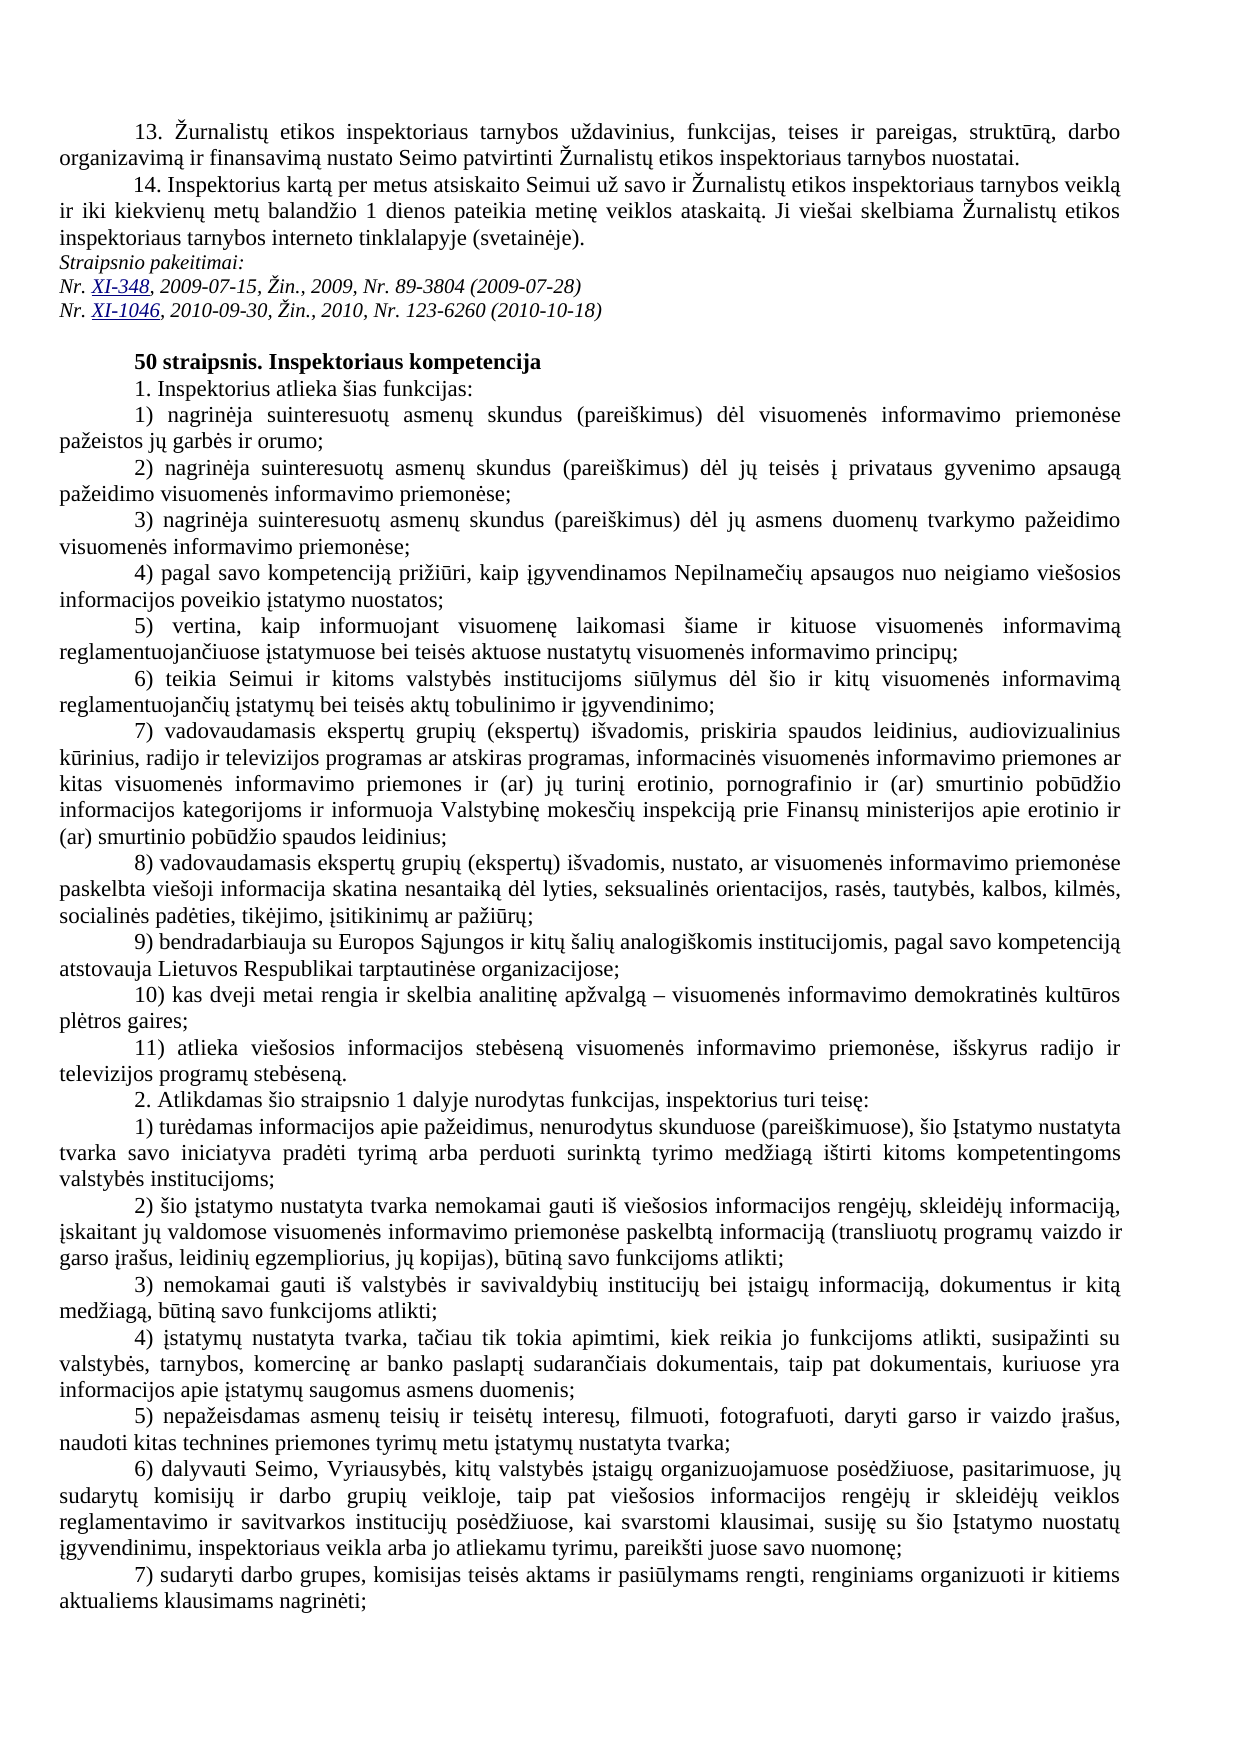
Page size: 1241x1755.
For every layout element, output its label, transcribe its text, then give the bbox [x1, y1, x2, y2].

text 1) nagrinėja suinteresuotų asmenų skundus (pareiškimus) dėl visuomenės informavimo priemonėse pažeistos jų garbės ir orumo; [59, 401, 1122, 454]
text 10) kas dveji metai rengia ir skelbia analitinę apžvalgą – visuomenės informavimo demokratinės kultūros plėtros gaires; [59, 981, 1122, 1034]
text 3) nagrinėja suinteresuotų asmenų skundus (pareiškimus) dėl jų asmens duomenų tvarkymo pažeidimo visuomenės informavimo priemonėse; [59, 507, 1122, 559]
text 3) nemokamai gauti iš valstybės ir savivaldybių institucijų bei įstaigų informaciją, dokumentus ir kitą medžiagą, būtiną savo funkcijoms atlikti; [59, 1271, 1122, 1323]
text 1) turėdamas informacijos apie pažeidimus, nenurodytus skunduose (pareiškimuose), šio Įstatymo nustatyta tvarka savo iniciatyva pradėti tyrimą arba perduoti surinktą tyrimo medžiagą ištirti kitoms kompetentingoms valstybės institucijoms; [59, 1113, 1122, 1192]
text Nr. XI-1046, 2010-09-30, Žin., 2010, Nr. 123-6260 (2010-10-18) [59, 298, 1122, 322]
text 1. Inspektorius atlieka šias funkcijas: [59, 375, 1122, 401]
text 5) nepažeisdamas asmenų teisių ir teisėtų interesų, filmuoti, fotografuoti, daryti garso ir vaizdo įrašus, naudoti kitas technines priemones tyrimų metu įstatymų nustatyta tvarka; [59, 1403, 1122, 1455]
text 4) pagal savo kompetenciją prižiūri, kaip įgyvendinamos Nepilnamečių apsaugos nuo neigiamo viešosios informacijos poveikio įstatymo nuostatos; [59, 559, 1122, 612]
text 2. Atlikdamas šio straipsnio 1 dalyje nurodytas funkcijas, inspektorius turi teisę: [59, 1086, 1122, 1113]
text 5) vertina, kaip informuojant visuomenę laikomasi šiame ir kituose visuomenės informavimą reglamentuojančiuose įstatymuose bei teisės aktuose nustatytų visuomenės informavimo principų; [59, 612, 1122, 665]
text 14. Inspektorius kartą per metus atsiskaito Seimui už savo ir Žurnalistų etikos inspektoriaus tarnybos veiklą ir iki kiekvienų metų balandžio 1 dienos pateikia metinę veiklos ataskaitą. Ji viešai skelbiama Žurnalistų etikos inspektoriaus tarnybos interneto tinklalapyje (svetainėje). [59, 171, 1122, 250]
text 7) vadovaudamasis ekspertų grupių (ekspertų) išvadomis, priskiria spaudos leidinius, audiovizualinius kūrinius, radijo ir televizijos programas ar atskiras programas, informacinės visuomenės informavimo priemones ar kitas visuomenės informavimo priemones ir (ar) jų turinį erotinio, pornografinio ir (ar) smurtinio pobūdžio informacijos kategorijoms ir informuoja Valstybinę mokesčių inspekciją prie Finansų ministerijos apie erotinio ir (ar) smurtinio pobūdžio spaudos leidinius; [59, 717, 1122, 849]
text Nr. XI-348, 2009-07-15, Žin., 2009, Nr. 89-3804 (2009-07-28) [59, 274, 1122, 298]
text 6) dalyvauti Seimo, Vyriausybės, kitų valstybės įstaigų organizuojamuose posėdžiuose, pasitarimuose, jų sudarytų komisijų ir darbo grupių veikloje, taip pat viešosios informacijos rengėjų ir skleidėjų veiklos reglamentavimo ir savitvarkos institucijų posėdžiuose, kai svarstomi klausimai, susiję su šio Įstatymo nuostatų įgyvendinimu, inspektoriaus veikla arba jo atliekamu tyrimu, pareikšti juose savo nuomonę; [59, 1455, 1122, 1561]
text Straipsnio pakeitimai: [59, 250, 1122, 274]
text 2) nagrinėja suinteresuotų asmenų skundus (pareiškimus) dėl jų teisės į privataus gyvenimo apsaugą pažeidimo visuomenės informavimo priemonėse; [59, 454, 1122, 507]
text 4) įstatymų nustatyta tvarka, tačiau tik tokia apimtimi, kiek reikia jo funkcijoms atlikti, susipažinti su valstybės, tarnybos, komercinę ar banko paslaptį sudarančiais dokumentais, taip pat dokumentais, kuriuose yra informacijos apie įstatymų saugomus asmens duomenis; [59, 1323, 1122, 1403]
text 2) šio įstatymo nustatyta tvarka nemokamai gauti iš viešosios informacijos rengėjų, skleidėjų informaciją, įskaitant jų valdomose visuomenės informavimo priemonėse paskelbtą informaciją (transliuotų programų vaizdo ir garso įrašus, leidinių egzempliorius, jų kopijas), būtiną savo funkcijoms atlikti; [59, 1192, 1122, 1271]
text 11) atlieka viešosios informacijos stebėseną visuomenės informavimo priemonėse, išskyrus radijo ir televizijos programų stebėseną. [59, 1034, 1122, 1086]
text 13. Žurnalistų etikos inspektoriaus tarnybos uždavinius, funkcijas, teises ir pareigas, struktūrą, darbo organizavimą ir finansavimą nustato Seimo patvirtinti Žurnalistų etikos inspektoriaus tarnybos nuostatai. [59, 118, 1122, 171]
text 9) bendradarbiauja su Europos Sąjungos ir kitų šalių analogiškomis institucijomis, pagal savo kompetenciją atstovauja Lietuvos Respublikai tarptautinėse organizacijose; [59, 928, 1122, 981]
text 6) teikia Seimui ir kitoms valstybės institucijoms siūlymus dėl šio ir kitų visuomenės informavimą reglamentuojančių įstatymų bei teisės aktų tobulinimo ir įgyvendinimo; [59, 665, 1122, 717]
text 50 straipsnis. Inspektoriaus kompetencija [59, 348, 1122, 375]
text 8) vadovaudamasis ekspertų grupių (ekspertų) išvadomis, nustato, ar visuomenės informavimo priemonėse paskelbta viešoji informacija skatina nesantaiką dėl lyties, seksualinės orientacijos, rasės, tautybės, kalbos, kilmės, socialinės padėties, tikėjimo, įsitikinimų ar pažiūrų; [59, 849, 1122, 928]
text 7) sudaryti darbo grupes, komisijas teisės aktams ir pasiūlymams rengti, renginiams organizuoti ir kitiems aktualiems klausimams nagrinėti; [59, 1561, 1122, 1613]
